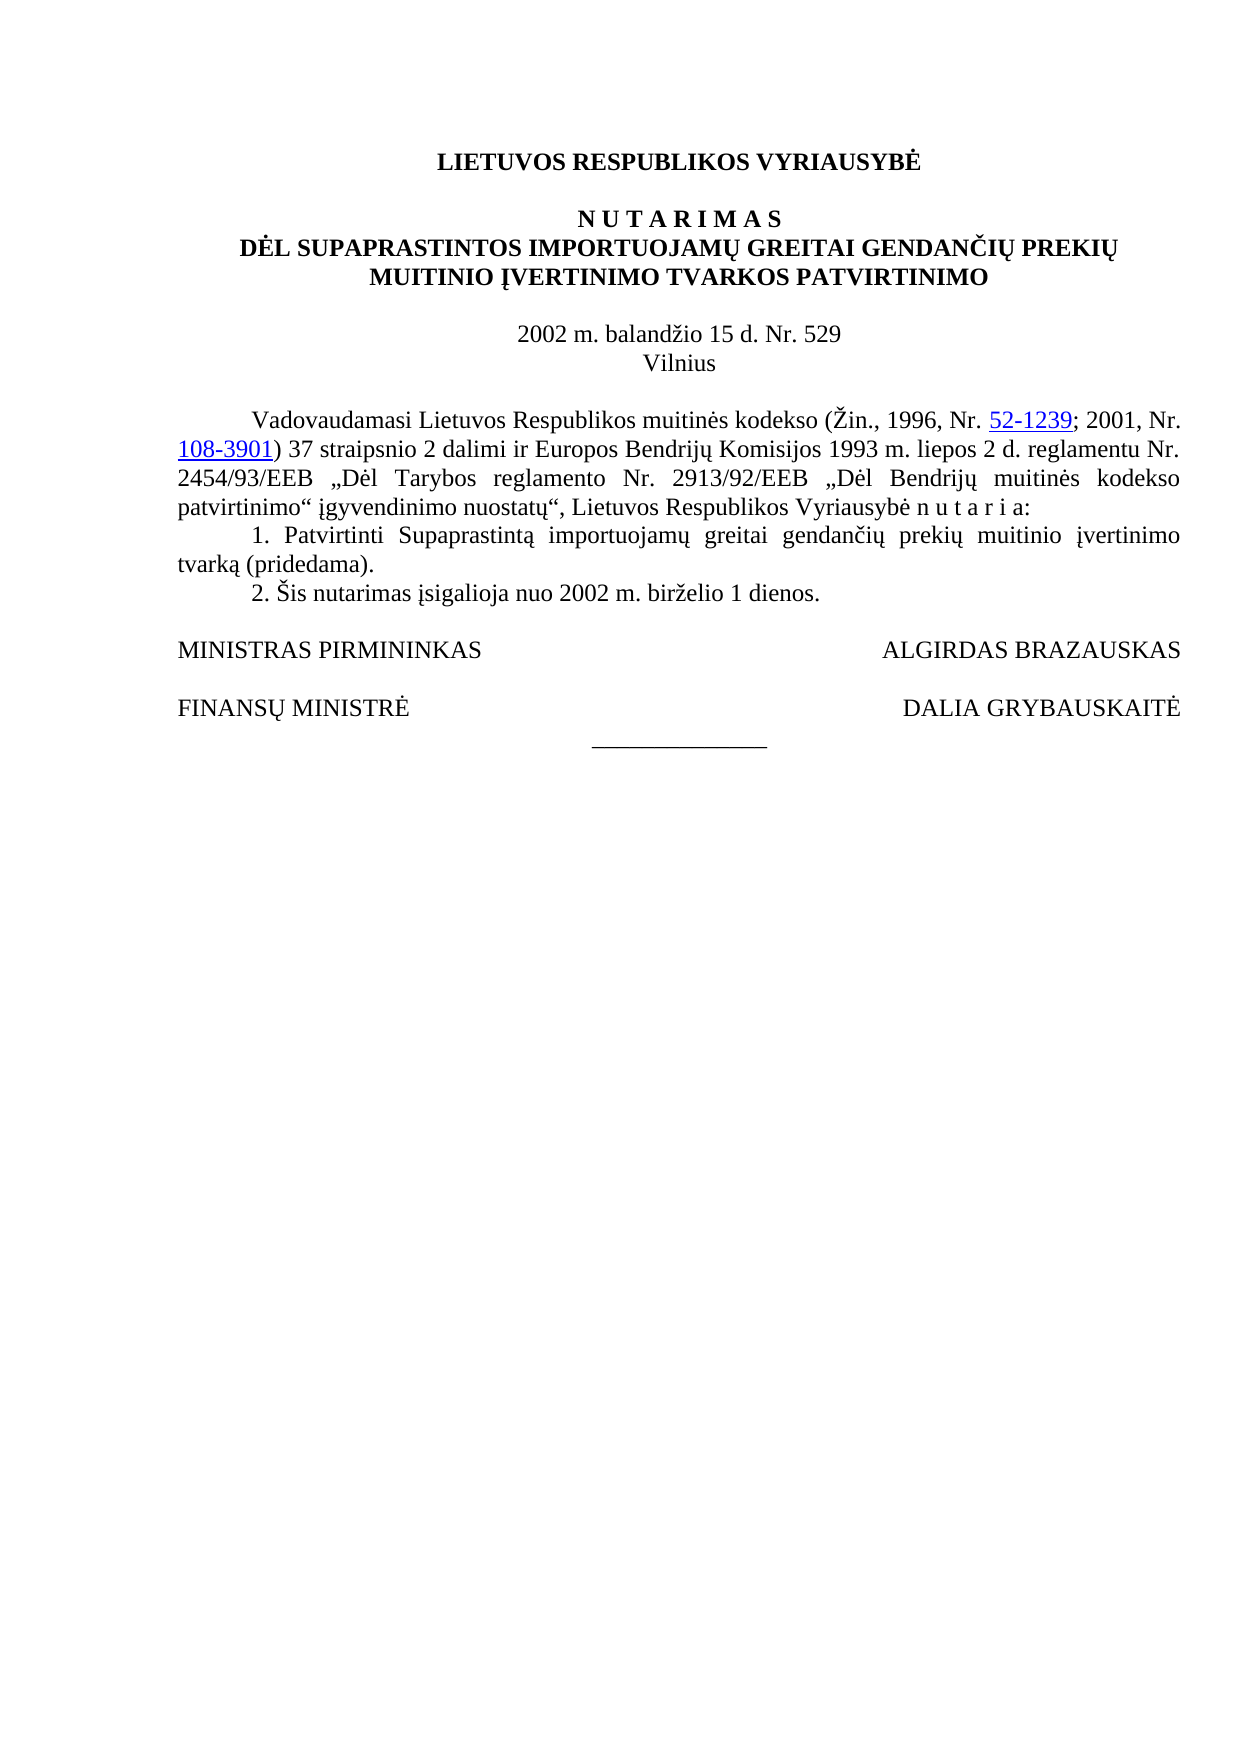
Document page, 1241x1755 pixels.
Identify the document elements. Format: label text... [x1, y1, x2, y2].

text Vadovaudamasi Lietuvos Respublikos muitinės kodekso (Žin., 1996, Nr. 52-1239; 2001, Nr. 108-3901) 37 straipsnio 2 dalimi ir Europos Bendrijų Komisijos 1993 m. liepos 2 d. reglamentu Nr. 2454/93/EEB „Dėl Tarybos reglamento Nr. 2913/92/EEB „Dėl Bendrijų muitinės kodekso patvirtinimo“ įgyvendinimo nuostatų“, Lietuvos Respublikos Vyriausybė nutaria: [177, 406, 1181, 521]
text 2002 m. balandžio 15 d. Nr. 529 [177, 319, 1181, 348]
text ______________ [177, 722, 1181, 751]
text DĖL SUPAPRASTINTOS IMPORTUOJAMŲ GREITAI GENDANČIŲ PREKIŲ MUITINIO ĮVERTINIMO TVARKOS PATVIRTINIMO [177, 233, 1181, 291]
text 1. Patvirtinti Supaprastintą importuojamų greitai gendančių prekių muitinio įvertinimo tvarką (pridedama). [177, 521, 1181, 578]
text Ministras Pirmininkas Algirdas Brazauskas [177, 636, 1181, 664]
text LIETUVOS RESPUBLIKOS VYRIAUSYBĖ [177, 147, 1181, 176]
text Vilnius [177, 348, 1181, 377]
text Finansų ministrė Dalia Grybauskaitė [177, 693, 1181, 722]
text N U T A R I M A S [177, 204, 1181, 233]
text 2. Šis nutarimas įsigalioja nuo 2002 m. birželio 1 dienos. [177, 578, 1181, 607]
